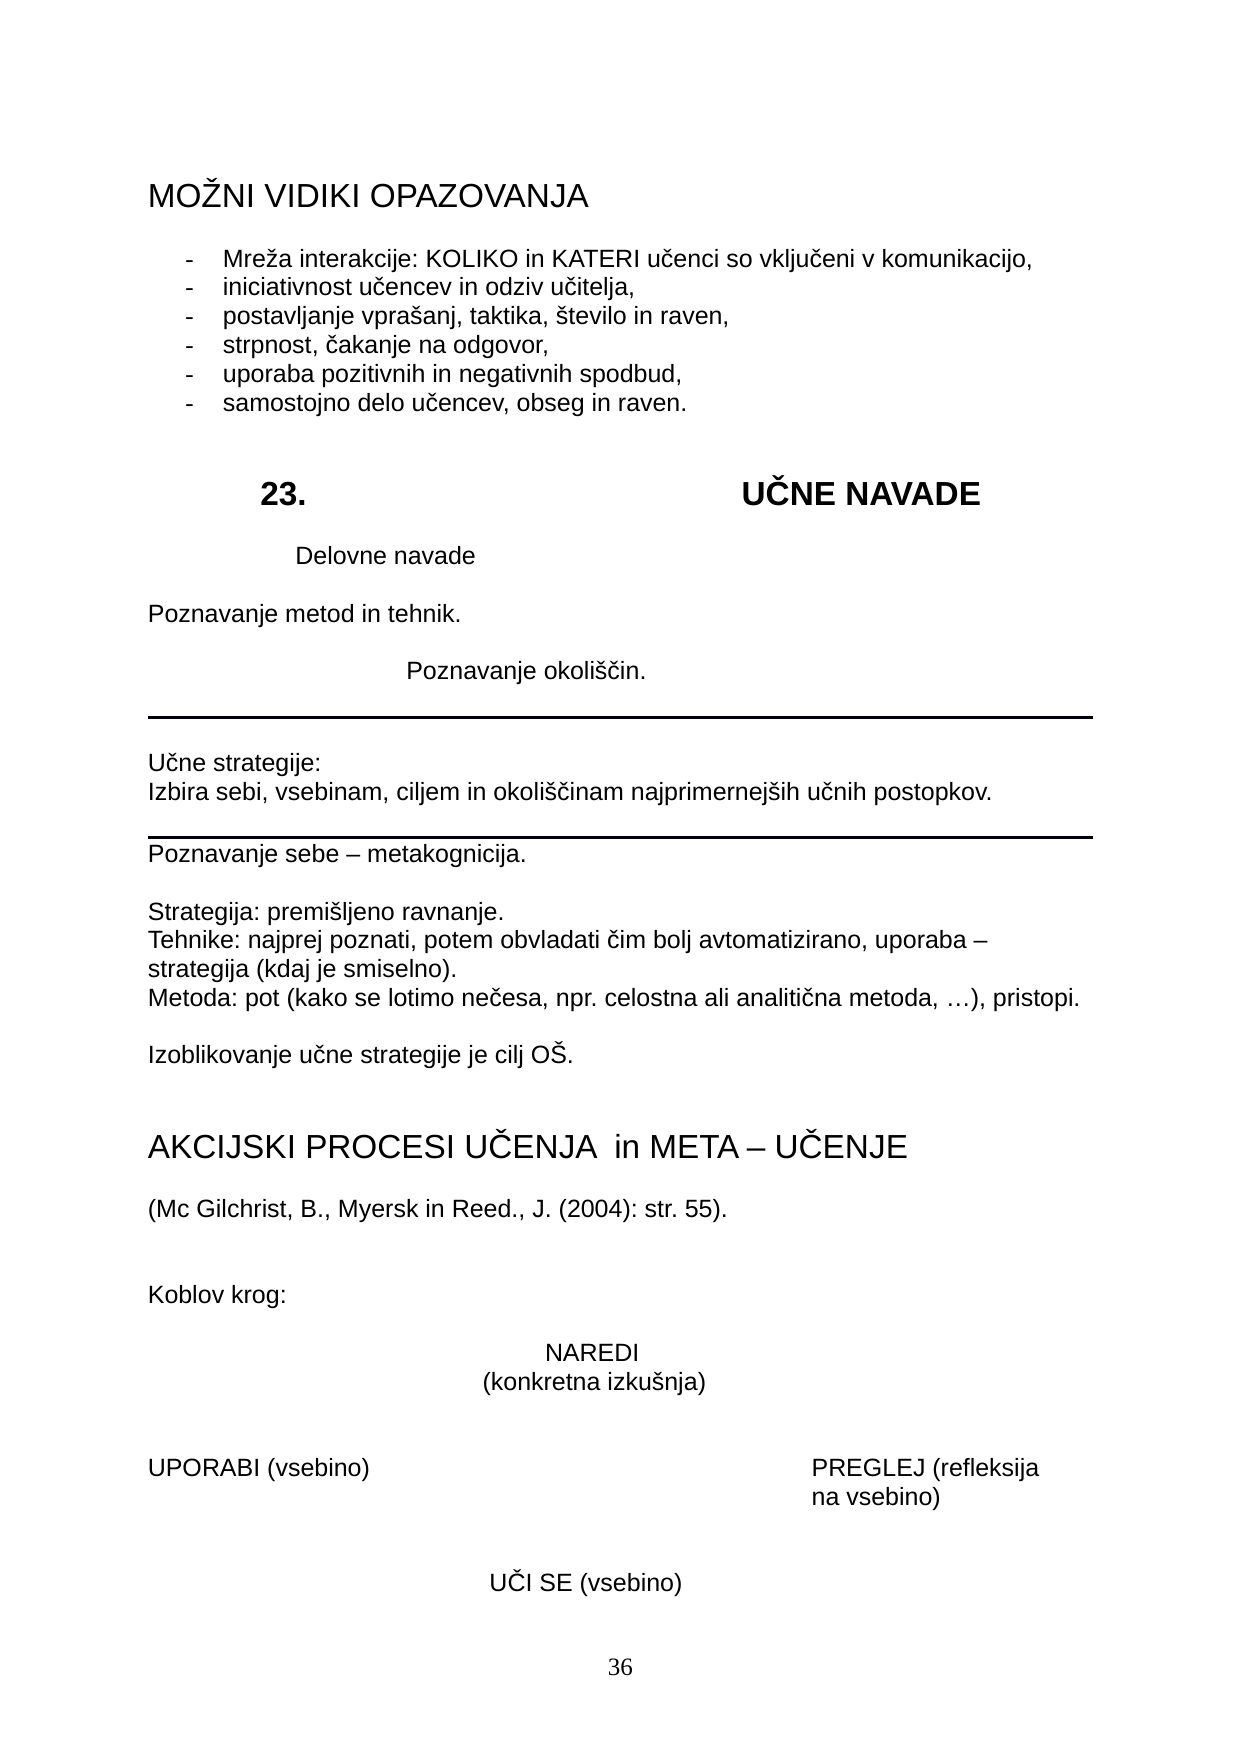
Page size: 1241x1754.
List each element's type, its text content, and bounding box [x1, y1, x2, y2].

text na vsebino) [148, 1481, 1093, 1510]
text Izoblikovanje učne strategije je cilj OŠ. [148, 1041, 1093, 1069]
text Izbira sebi, vsebinam, ciljem in okoliščinam najprimernejših učnih postopkov. [148, 777, 1093, 805]
text NAREDI [148, 1338, 1093, 1366]
text Strategija: premišljeno ravnanje. [148, 897, 1093, 926]
list postavljanje vprašanj, taktika, število in raven, [185, 301, 1093, 330]
text UČI SE (vsebino) [148, 1568, 1093, 1596]
list strpnost, čakanje na odgovor, [185, 330, 1093, 359]
list iniciativnost učencev in odziv učitelja, [185, 272, 1093, 301]
text (konkretna izkušnja) [148, 1366, 1093, 1395]
text Koblov krog: [148, 1280, 1093, 1309]
text Delovne navade [148, 541, 1093, 570]
text (Mc Gilchrist, B., Myersk in Reed., J. (2004): str. 55). [148, 1194, 1093, 1223]
list Mreža interakcije: KOLIKO in KATERI učenci so vključeni v komunikacijo, [185, 243, 1093, 272]
list samostojno delo učencev, obseg in raven. [185, 388, 1093, 417]
list uporaba pozitivnih in negativnih spodbud, [185, 359, 1093, 388]
text Učne strategije: [148, 748, 1093, 777]
text UPORABI (vsebino) PREGLEJ (refleksija [148, 1453, 1093, 1481]
text Tehnike: najprej poznati, potem obvladati čim bolj avtomatizirano, uporaba – strategija (kdaj je smiselno). [148, 926, 1093, 983]
list UČNE NAVADE [260, 474, 1093, 513]
text Poznavanje metod in tehnik. [148, 599, 1093, 628]
text Poznavanje sebe – metakognicija. [148, 839, 1093, 868]
text Metoda: pot (kako se lotimo nečesa, npr. celostna ali analitična metoda, …), pristopi. [148, 983, 1093, 1012]
text MOŽNI VIDIKI OPAZOVANJA [148, 176, 1093, 215]
text Poznavanje okoliščin. [148, 656, 1093, 685]
text AKCIJSKI PROCESI UČENJA in META – UČENJE [148, 1127, 1093, 1165]
